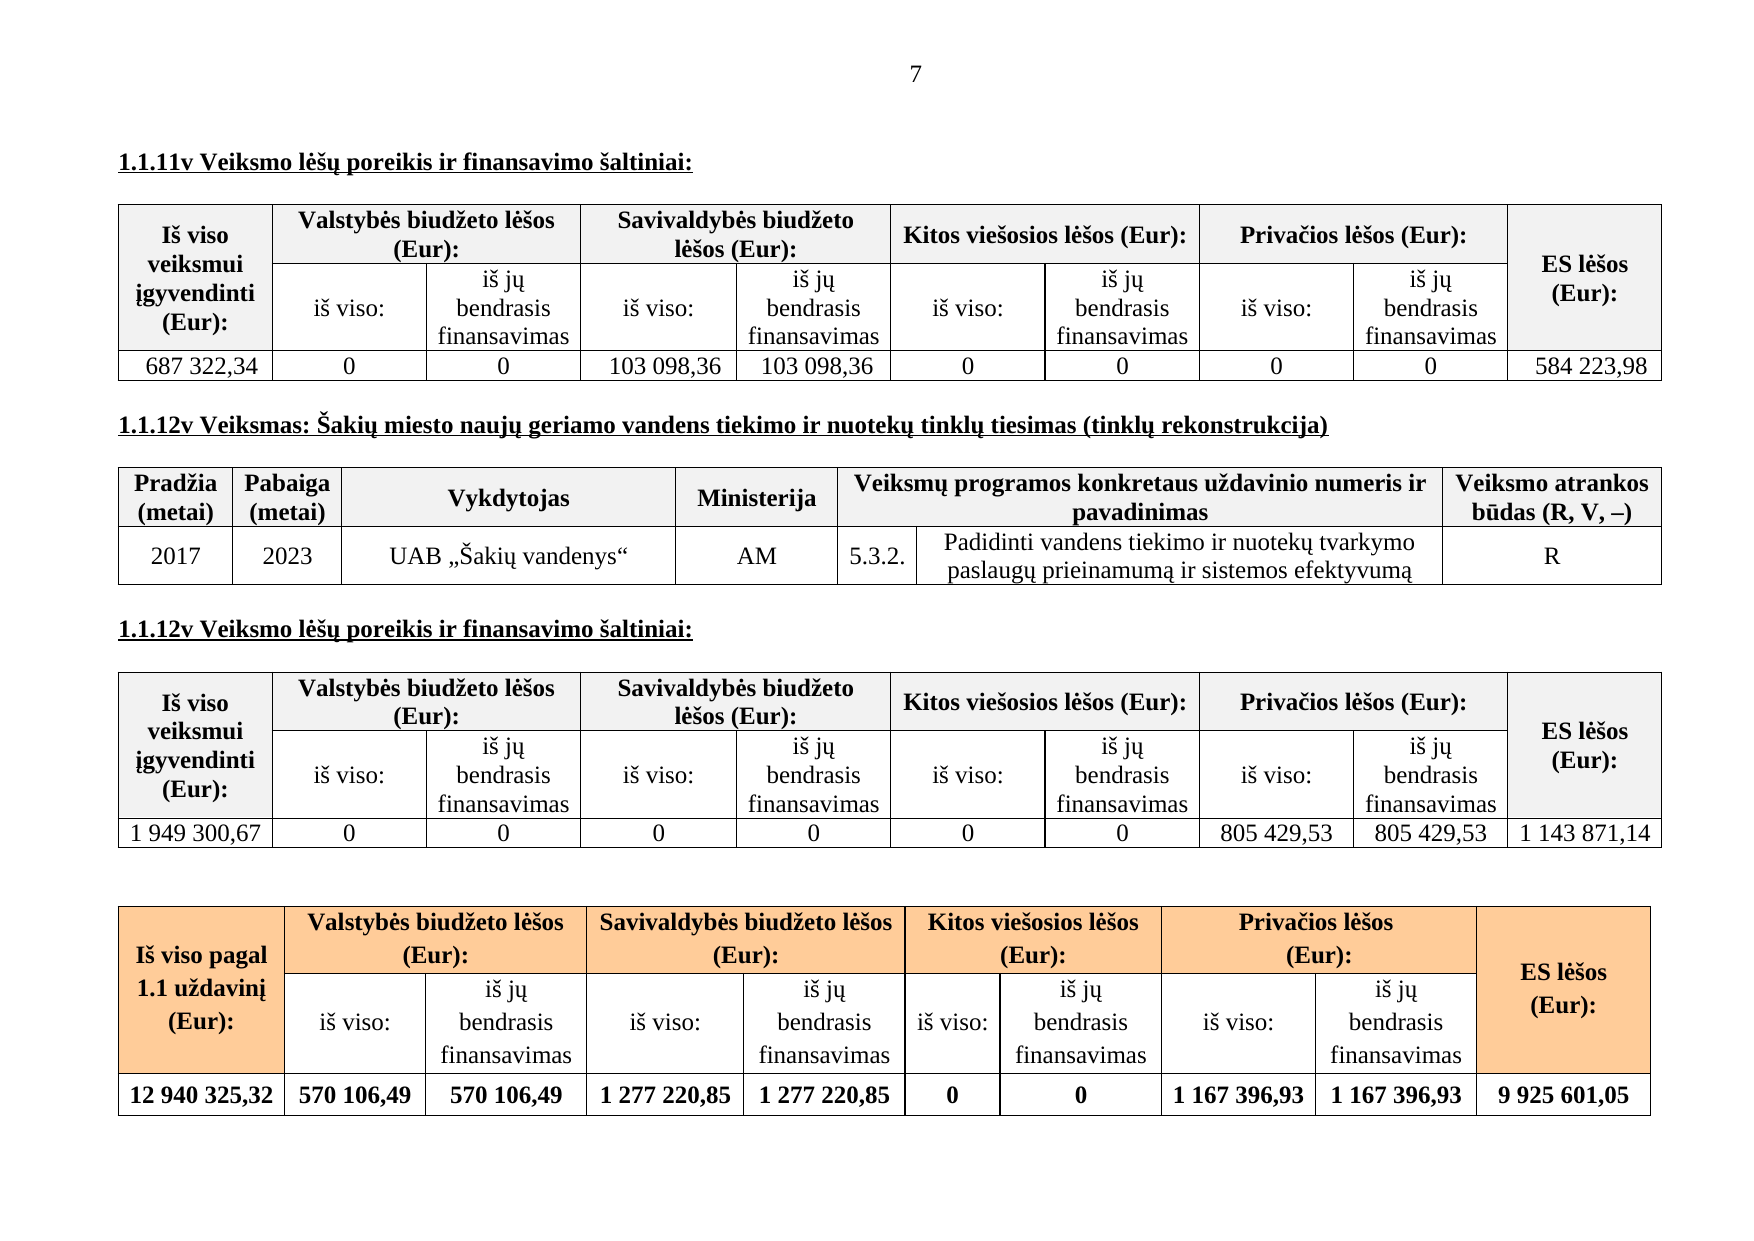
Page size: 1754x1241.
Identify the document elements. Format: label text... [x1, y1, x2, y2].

table_cell 0 [1354, 351, 1507, 380]
table_cell iš jų bendrasis finansavimas [1001, 974, 1161, 1073]
table_cell iš jų bendrasis finansavimas [426, 974, 586, 1073]
table_cell 2017 [119, 527, 232, 584]
table_cell 0 [891, 351, 1044, 380]
table_header Valstybės biudžeto lėšos (Eur): [285, 907, 586, 973]
table_cell iš viso: [273, 731, 426, 817]
table_cell iš viso: [587, 974, 743, 1073]
table_header Vykdytojas [342, 468, 675, 526]
table_header Pabaiga (metai) [233, 468, 341, 526]
table_cell 0 [273, 351, 426, 380]
table_cell 687 322,34 [119, 351, 272, 380]
table_cell 0 [1001, 1074, 1161, 1115]
table_cell iš jų bendrasis finansavimas [737, 264, 890, 350]
table_header Veiksmo atrankos būdas (R, V, –) [1443, 468, 1661, 526]
table_cell 2023 [233, 527, 341, 584]
table_cell 0 [737, 819, 890, 847]
text 1.1.12v Veiksmo lėšų poreikis ir finansavimo šaltiniai: [118, 614, 1713, 643]
table_cell iš jų bendrasis finansavimas [1046, 731, 1199, 817]
table_cell UAB „Šakių vandenys“ [342, 527, 675, 584]
table_cell 0 [1046, 351, 1199, 380]
table_cell 12 940 325,32 [119, 1074, 284, 1115]
table_cell 1 143 871,14 [1508, 819, 1661, 847]
table_header Privačios lėšos (Eur): [1200, 673, 1507, 730]
table_cell 103 098,36 [581, 351, 736, 380]
table_cell iš jų bendrasis finansavimas [1316, 974, 1476, 1073]
table_cell iš jų bendrasis finansavimas [737, 731, 890, 817]
table_cell 0 [581, 819, 736, 847]
table_header ES lėšos (Eur): [1477, 907, 1650, 1073]
table_header Privačios lėšos (Eur): [1200, 205, 1507, 263]
table_cell 1 277 220,85 [587, 1074, 743, 1115]
table_cell R [1443, 527, 1661, 584]
table_cell iš viso: [581, 264, 736, 350]
table_cell iš viso: [273, 264, 426, 350]
table_cell iš viso: [1200, 264, 1353, 350]
table_header Savivaldybės biudžeto lėšos (Eur): [581, 205, 890, 263]
table_header ES lėšos (Eur): [1508, 205, 1661, 350]
table_cell 5.3.2. [838, 527, 916, 584]
table_cell iš viso: [581, 731, 736, 817]
table_header Valstybės biudžeto lėšos (Eur): [273, 205, 580, 263]
table_header Kitos viešosios lėšos (Eur): [906, 907, 1161, 973]
table_cell 0 [906, 1074, 999, 1115]
table_cell iš viso: [891, 731, 1044, 817]
table_cell iš jų bendrasis finansavimas [1354, 264, 1507, 350]
table_cell iš jų bendrasis finansavimas [427, 731, 580, 817]
table_cell 570 106,49 [285, 1074, 425, 1115]
table_header Savivaldybės biudžeto lėšos (Eur): [587, 907, 904, 973]
table_cell 570 106,49 [426, 1074, 586, 1115]
table_cell 1 167 396,93 [1162, 1074, 1315, 1115]
table_header Iš viso veiksmui įgyvendinti (Eur): [119, 673, 272, 817]
table_header Privačios lėšos (Eur): [1162, 907, 1476, 973]
table_cell AM [676, 527, 837, 584]
table_header Veiksmų programos konkretaus uždavinio numeris ir pavadinimas [838, 468, 1442, 526]
text 1.1.11v Veiksmo lėšų poreikis ir finansavimo šaltiniai: [118, 147, 1713, 176]
table_cell iš jų bendrasis finansavimas [1046, 264, 1199, 350]
table_cell 1 949 300,67 [119, 819, 272, 847]
table_header Valstybės biudžeto lėšos (Eur): [273, 673, 580, 730]
table_header Kitos viešosios lėšos (Eur): [891, 205, 1199, 263]
table_cell 0 [427, 819, 580, 847]
table_cell 0 [427, 351, 580, 380]
table_cell iš viso: [906, 974, 999, 1073]
table_cell iš viso: [285, 974, 425, 1073]
table_cell Padidinti vandens tiekimo ir nuotekų tvarkymo paslaugų prieinamumą ir sistemos efektyvumą [917, 527, 1442, 584]
table_cell 805 429,53 [1354, 819, 1507, 847]
table_cell 584 223,98 [1508, 351, 1661, 380]
text 1.1.12v Veiksmas: Šakių miesto naujų geriamo vandens tiekimo ir nuotekų tinklų tiesimas (tinklų rekonstrukcija) [118, 410, 1713, 438]
table_cell iš viso: [1200, 731, 1353, 817]
table_cell 1 167 396,93 [1316, 1074, 1476, 1115]
table_cell 1 277 220,85 [744, 1074, 904, 1115]
table_header Savivaldybės biudžeto lėšos (Eur): [581, 673, 890, 730]
table_header Iš viso pagal 1.1 uždavinį (Eur): [119, 907, 284, 1073]
table_cell iš jų bendrasis finansavimas [1354, 731, 1507, 817]
table_cell 0 [1046, 819, 1199, 847]
table_cell iš viso: [1162, 974, 1315, 1073]
table_cell 0 [273, 819, 426, 847]
table_cell iš jų bendrasis finansavimas [427, 264, 580, 350]
table_header Iš viso veiksmui įgyvendinti (Eur): [119, 205, 272, 350]
table_header Pradžia (metai) [119, 468, 232, 526]
table_cell 0 [1200, 351, 1353, 380]
table_header Ministerija [676, 468, 837, 526]
table_cell 805 429,53 [1200, 819, 1353, 847]
table_header Kitos viešosios lėšos (Eur): [891, 673, 1199, 730]
table_cell iš jų bendrasis finansavimas [744, 974, 904, 1073]
table_cell 9 925 601,05 [1477, 1074, 1650, 1115]
table_header ES lėšos (Eur): [1508, 673, 1661, 817]
table_cell iš viso: [891, 264, 1044, 350]
table_cell 0 [891, 819, 1044, 847]
table_cell 103 098,36 [737, 351, 890, 380]
